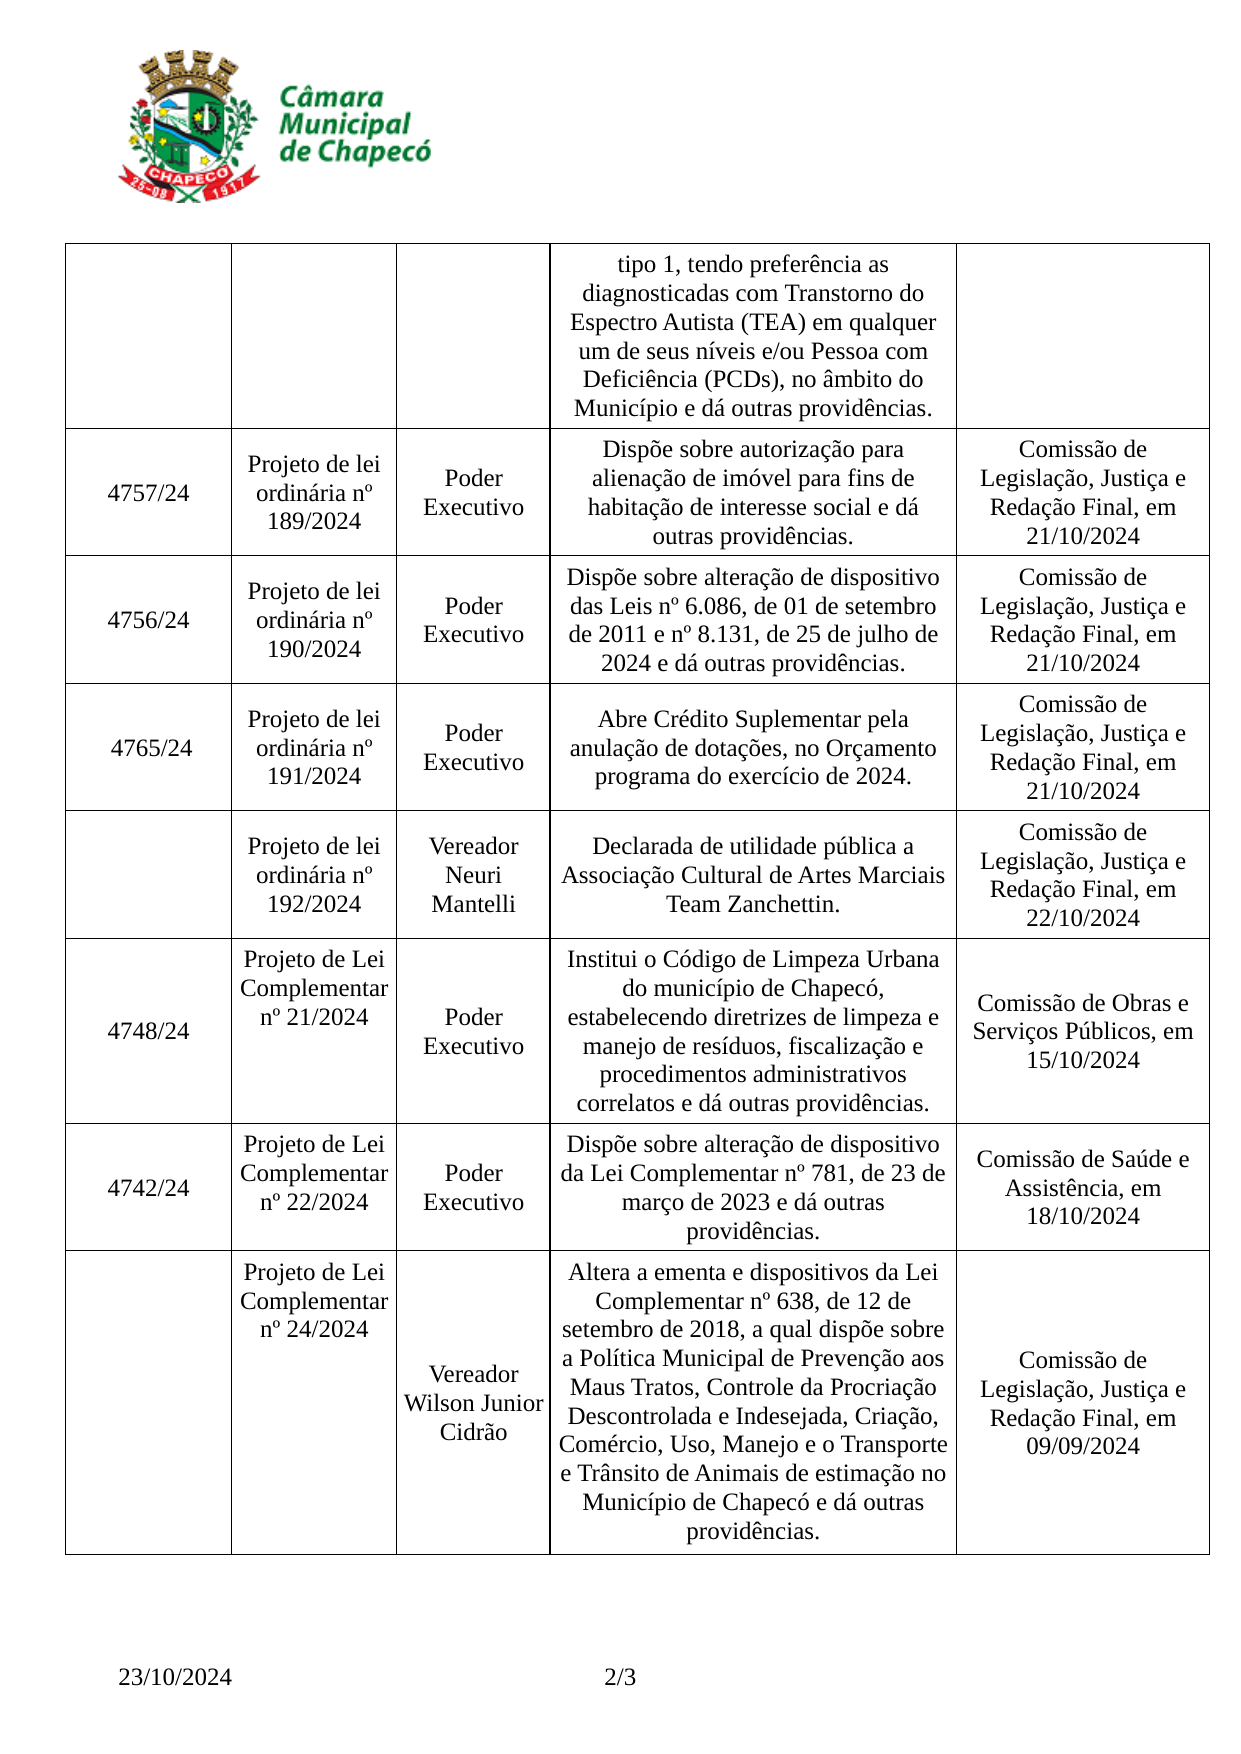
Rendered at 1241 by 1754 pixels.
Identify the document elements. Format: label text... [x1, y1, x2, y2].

picture [118, 50, 431, 203]
table_cell Comissão de Obras e Serviços Públicos, em 15/10/2024 [957, 939, 1209, 1123]
table_cell [957, 244, 1209, 428]
table_cell Comissão de Saúde e Assistência, em 18/10/2024 [957, 1124, 1209, 1250]
table_cell Comissão de Legislação, Justiça e Redação Final, em 21/10/2024 [957, 556, 1209, 683]
table_cell [232, 244, 396, 428]
table_cell Comissão de Legislação, Justiça e Redação Final, em 21/10/2024 [957, 429, 1209, 555]
table_cell Projeto de lei ordinária nº 190/2024 [232, 556, 396, 683]
table_cell [66, 811, 231, 938]
table_cell 4757/24 [66, 429, 231, 555]
table_cell 4748/24 [66, 939, 231, 1123]
table_cell Declarada de utilidade pública a Associação Cultural de Artes Marciais Team Zanchettin. [551, 811, 956, 938]
table_cell 4756/24 [66, 556, 231, 683]
table_cell Projeto de lei ordinária nº 192/2024 [232, 811, 396, 938]
table_cell Poder Executivo [397, 684, 549, 810]
table_cell Poder Executivo [397, 1124, 549, 1250]
table_cell Poder Executivo [397, 556, 549, 683]
table_cell Dispõe sobre autorização para alienação de imóvel para fins de habitação de interesse social e dá outras providências. [551, 429, 956, 555]
table_cell Projeto de Lei Complementar nº 21/2024 [232, 939, 396, 1123]
table_cell Dispõe sobre alteração de dispositivo das Leis nº 6.086, de 01 de setembro de 2011 e nº 8.131, de 25 de julho de 2024 e dá outras providências. [551, 556, 956, 683]
table_cell Projeto de Lei Complementar nº 22/2024 [232, 1124, 396, 1250]
table_cell Comissão de Legislação, Justiça e Redação Final, em 21/10/2024 [957, 684, 1209, 810]
table_cell Projeto de lei ordinária nº 191/2024 [232, 684, 396, 810]
table_cell Altera a ementa e dispositivos da Lei Complementar nº 638, de 12 de setembro de 2018, a qual dispõe sobre a Política Municipal de Prevenção aos Maus Tratos, Controle da Procriação Descontrolada e Indesejada, Criação, Comércio, Uso, Manejo e o Transporte e Trânsito de Animais de estimação no Município de Chapecó e dá outras providências. [551, 1251, 956, 1554]
table_cell Dispõe sobre alteração de dispositivo da Lei Complementar nº 781, de 23 de março de 2023 e dá outras providências. [551, 1124, 956, 1250]
table_cell [397, 244, 549, 428]
table_cell Projeto de lei ordinária nº 189/2024 [232, 429, 396, 555]
table_cell Vereador Wilson Junior Cidrão [397, 1251, 549, 1554]
table_cell 4765/24 [66, 684, 231, 810]
table_cell Abre Crédito Suplementar pela anulação de dotações, no Orçamento programa do exercício de 2024. [551, 684, 956, 810]
table_cell Comissão de Legislação, Justiça e Redação Final, em 09/09/2024 [957, 1251, 1209, 1554]
table_cell Institui o Código de Limpeza Urbana do município de Chapecó, estabelecendo diretrizes de limpeza e manejo de resíduos, fiscalização e procedimentos administrativos correlatos e dá outras providências. [551, 939, 956, 1123]
table_cell [66, 244, 231, 428]
table_cell [66, 1251, 231, 1554]
table_cell Comissão de Legislação, Justiça e Redação Final, em 22/10/2024 [957, 811, 1209, 938]
table_cell Poder Executivo [397, 429, 549, 555]
table_cell Poder Executivo [397, 939, 549, 1123]
table_cell 4742/24 [66, 1124, 231, 1250]
table_cell tipo 1, tendo preferência as diagnosticadas com Transtorno do Espectro Autista (TEA) em qualquer um de seus níveis e/ou Pessoa com Deficiência (PCDs), no âmbito do Município e dá outras providências. [551, 244, 956, 428]
table_cell Vereador Neuri Mantelli [397, 811, 549, 938]
table_cell Projeto de Lei Complementar nº 24/2024 [232, 1251, 396, 1554]
